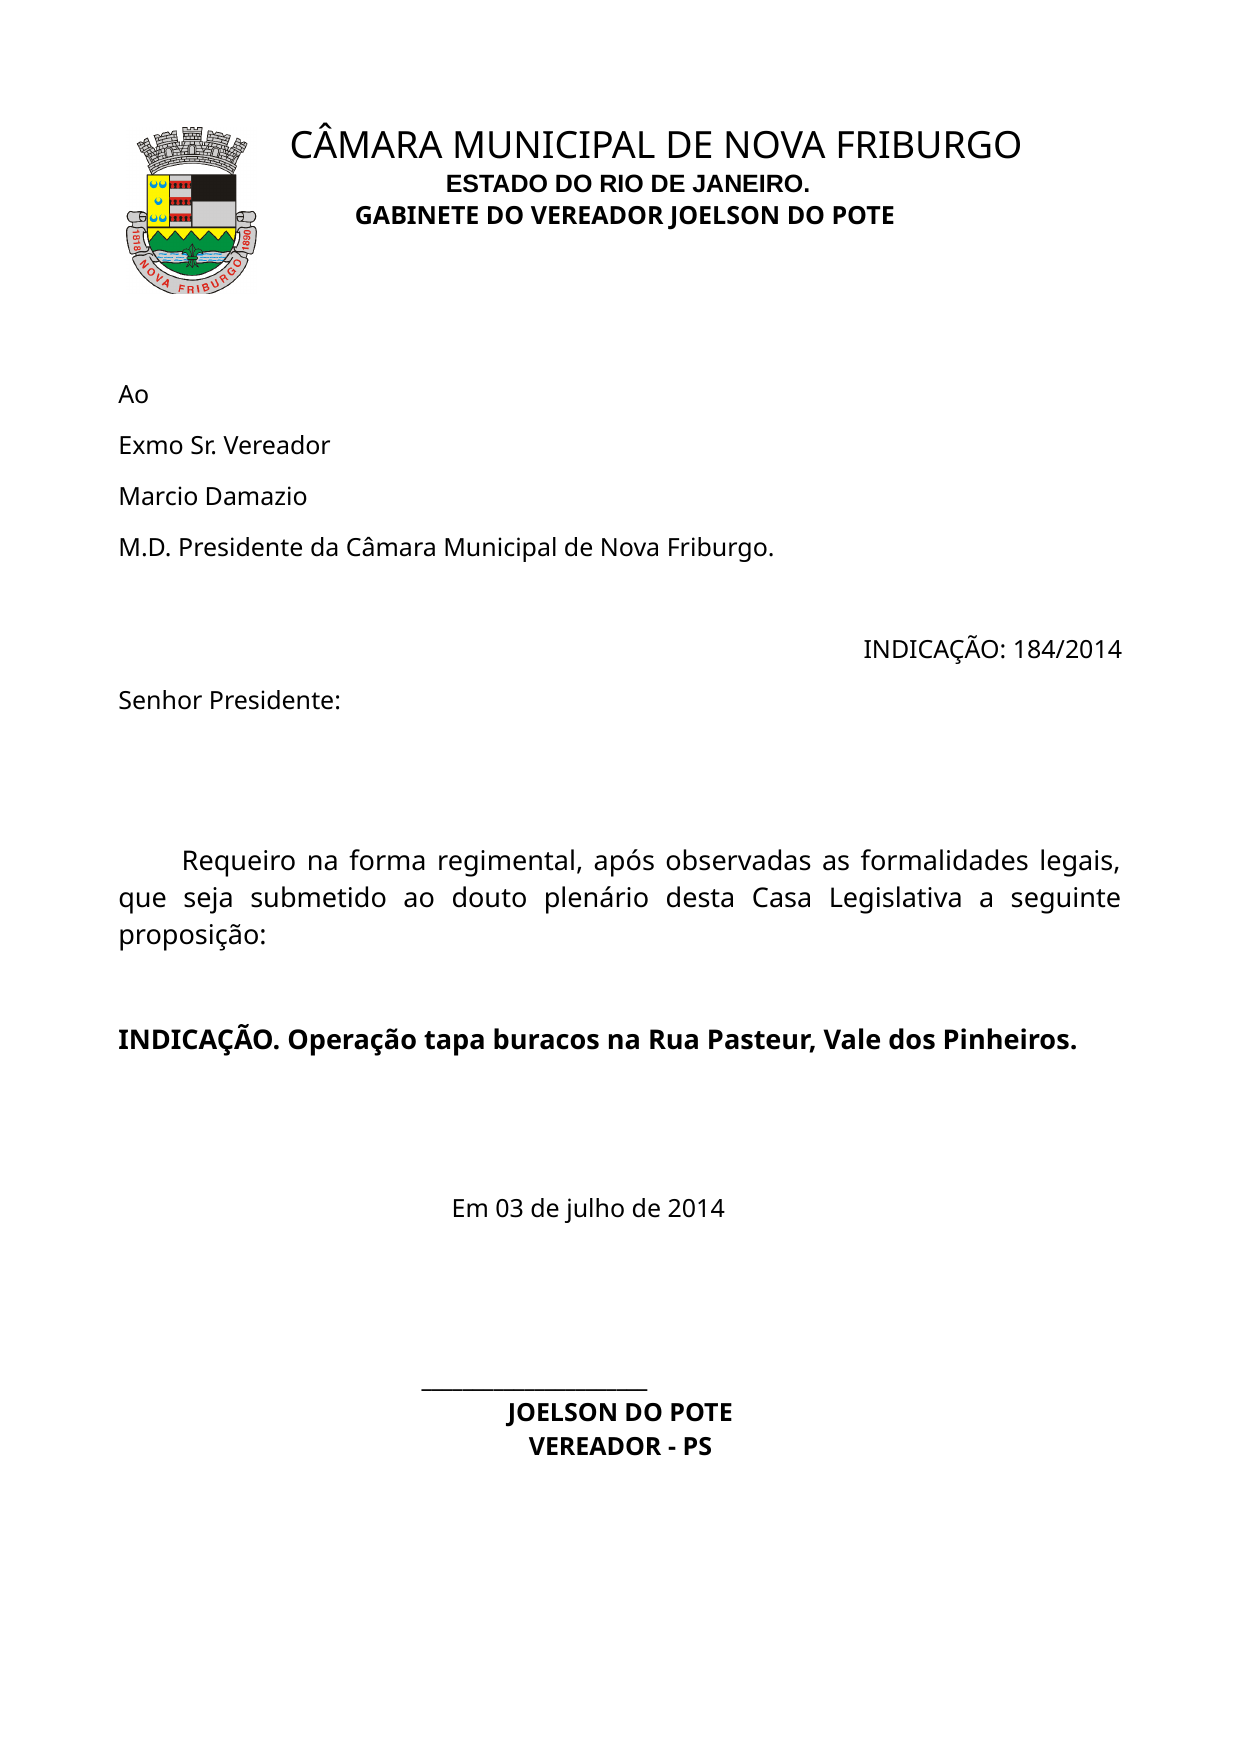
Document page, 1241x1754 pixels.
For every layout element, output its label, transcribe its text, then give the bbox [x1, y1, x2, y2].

text ESTADO DO RIO DE JANEIRO. [257, 169, 1122, 198]
text Requeiro na forma regimental, após observadas as formalidades legais, que seja submetido ao douto plenário desta Casa Legislativa a seguinte proposição: [118, 842, 1122, 952]
text GABINETE DO VEREADOR JOELSON DO POTE [257, 198, 1122, 232]
text ______________________ [201, 1327, 981, 1395]
text CÂMARA MUNICIPAL DE NOVA FRIBURGO [118, 118, 1122, 169]
text Marcio Damazio [118, 479, 1122, 513]
text M.D. Presidente da Câmara Municipal de Nova Friburgo. [118, 530, 1122, 564]
text VEREADOR - PS [118, 1429, 1122, 1463]
text JOELSON DO POTE [118, 1395, 1122, 1429]
text Senhor Presidente: [118, 683, 1122, 717]
text INDICAÇÃO: 184/2014 [118, 632, 1122, 666]
text INDICAÇÃO. Operação tapa buracos na Rua Pasteur, Vale dos Pinheiros. [118, 1020, 1119, 1057]
text Ao [118, 377, 1122, 411]
text Em 03 de julho de 2014 [118, 1190, 1058, 1224]
text Exmo Sr. Vereador [118, 428, 1122, 462]
